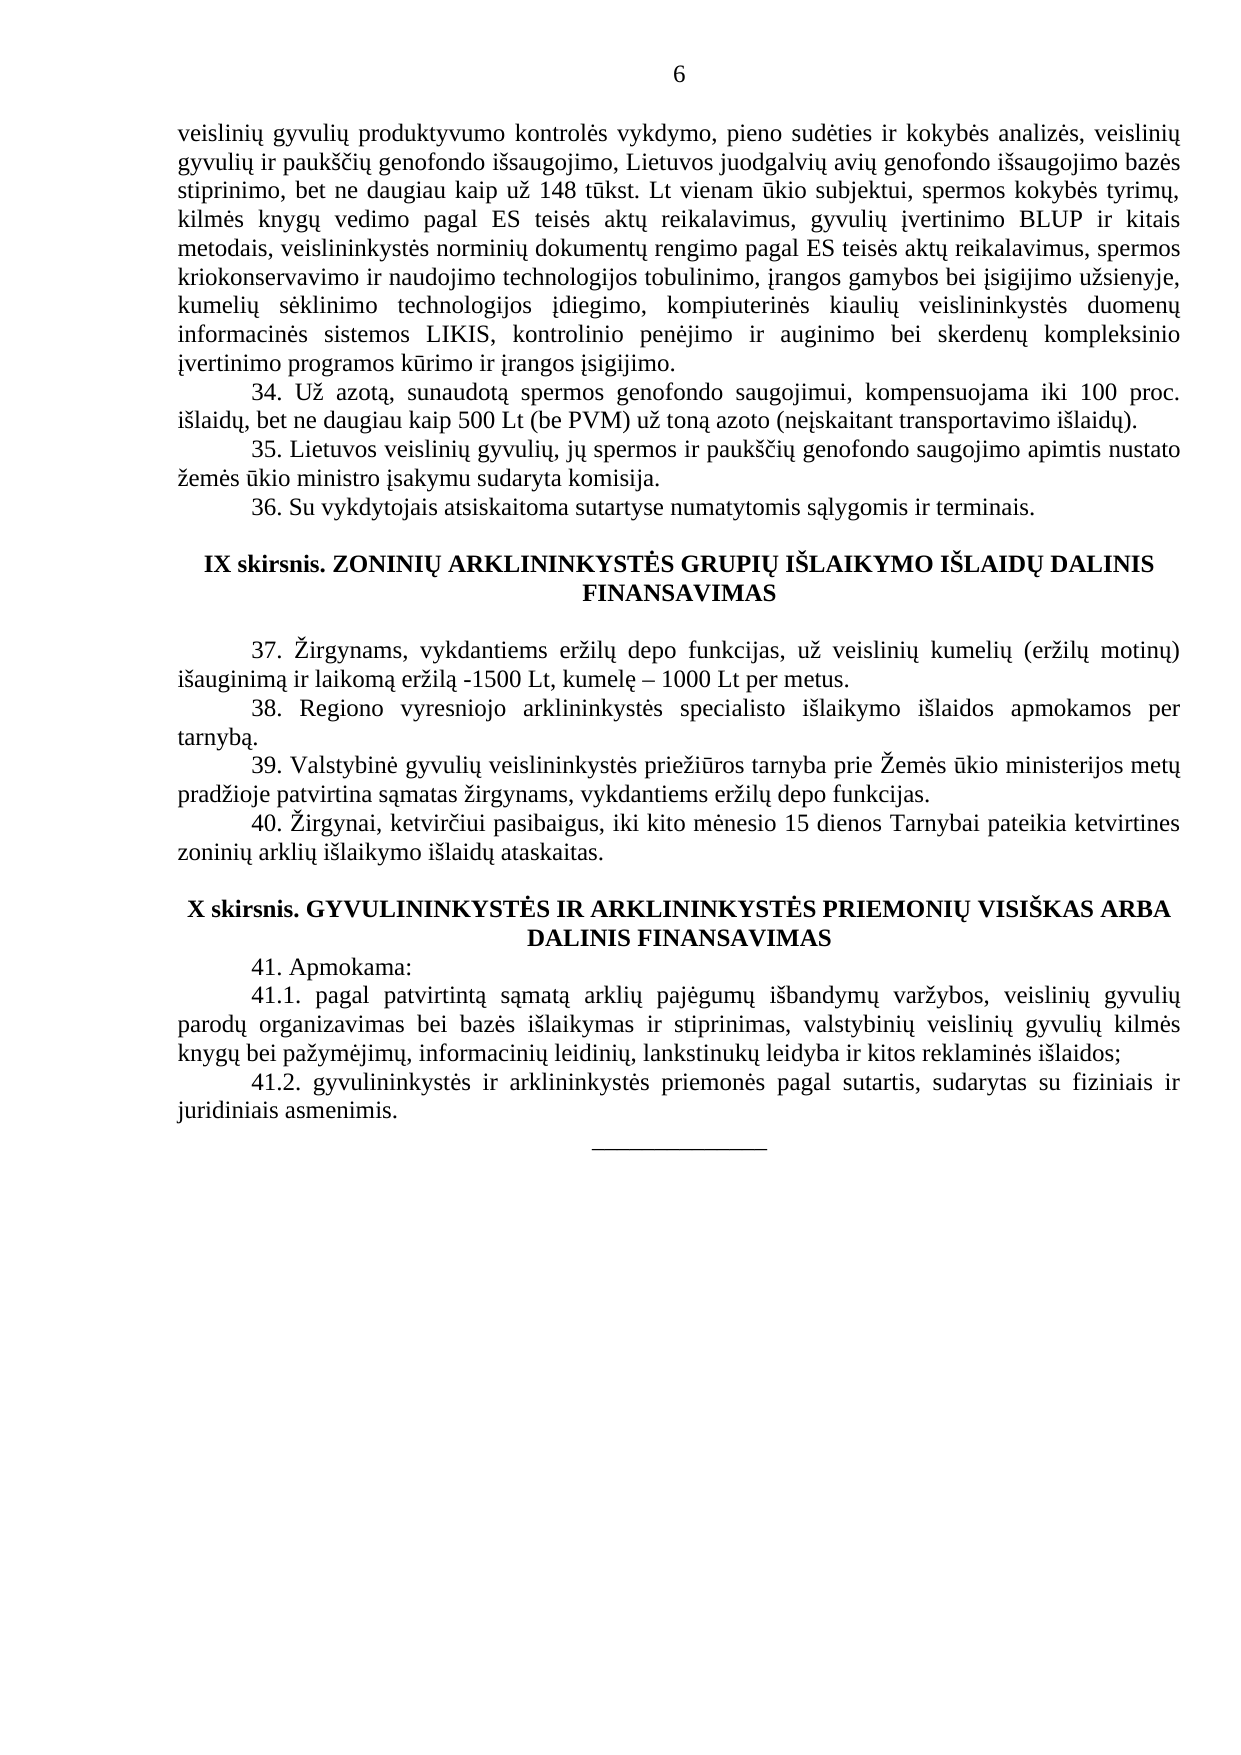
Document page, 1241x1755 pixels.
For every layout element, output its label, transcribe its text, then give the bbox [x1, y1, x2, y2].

text ______________ [177, 1124, 1181, 1153]
text 35. Lietuvos veislinių gyvulių, jų spermos ir paukščių genofondo saugojimo apimtis nustato žemės ūkio ministro įsakymu sudaryta komisija. [177, 434, 1181, 492]
text 38. Regiono vyresniojo arklininkystės specialisto išlaikymo išlaidos apmokamos per tarnybą. [177, 693, 1181, 751]
text IX skirsnis. Zoninių arklininkystės grupių išlaikymo išlaidų dalinis finansavimas [177, 549, 1181, 607]
text veislinių gyvulių produktyvumo kontrolės vykdymo, pieno sudėties ir kokybės analizės, veislinių gyvulių ir paukščių genofondo išsaugojimo, Lietuvos juodgalvių avių genofondo išsaugojimo bazės stiprinimo, bet ne daugiau kaip už 148 tūkst. Lt vienam ūkio subjektui, spermos kokybės tyrimų, kilmės knygų vedimo pagal ES teisės aktų reikalavimus, gyvulių įvertinimo BLUP ir kitais metodais, veislininkystės norminių dokumentų rengimo pagal ES teisės aktų reikalavimus, spermos kriokonservavimo ir naudojimo technologijos tobulinimo, įrangos gamybos bei įsigijimo užsienyje, kumelių sėklinimo technologijos įdiegimo, kompiuterinės kiaulių veislininkystės duomenų informacinės sistemos LIKIS, kontrolinio penėjimo ir auginimo bei skerdenų kompleksinio įvertinimo programos kūrimo ir įrangos įsigijimo. [177, 118, 1181, 377]
text 40. Žirgynai, ketvirčiui pasibaigus, iki kito mėnesio 15 dienos Tarnybai pateikia ketvirtines zoninių arklių išlaikymo išlaidų ataskaitas. [177, 808, 1181, 866]
text 37. Žirgynams, vykdantiems eržilų depo funkcijas, už veislinių kumelių (eržilų motinų) išauginimą ir laikomą eržilą -1500 Lt, kumelę – 1000 Lt per metus. [177, 636, 1181, 693]
text 41.2. gyvulininkystės ir arklininkystės priemonės pagal sutartis, sudarytas su fiziniais ir juridiniais asmenimis. [177, 1067, 1181, 1124]
text X skirsnis. Gyvulininkystės ir arklininkystės priemonių visiškas arba dalinis finansavimas [177, 894, 1181, 952]
text 41.1. pagal patvirtintą sąmatą arklių pajėgumų išbandymų varžybos, veislinių gyvulių parodų organizavimas bei bazės išlaikymas ir stiprinimas, valstybinių veislinių gyvulių kilmės knygų bei pažymėjimų, informacinių leidinių, lankstinukų leidyba ir kitos reklaminės išlaidos; [177, 981, 1181, 1067]
text 34. Už azotą, sunaudotą spermos genofondo saugojimui, kompensuojama iki 100 proc. išlaidų, bet ne daugiau kaip 500 Lt (be PVM) už toną azoto (neįskaitant transportavimo išlaidų). [177, 377, 1181, 434]
text 39. Valstybinė gyvulių veislininkystės priežiūros tarnyba prie Žemės ūkio ministerijos metų pradžioje patvirtina sąmatas žirgynams, vykdantiems eržilų depo funkcijas. [177, 751, 1181, 808]
text 36. Su vykdytojais atsiskaitoma sutartyse numatytomis sąlygomis ir terminais. [177, 492, 1181, 521]
text 41. Apmokama: [177, 952, 1181, 981]
